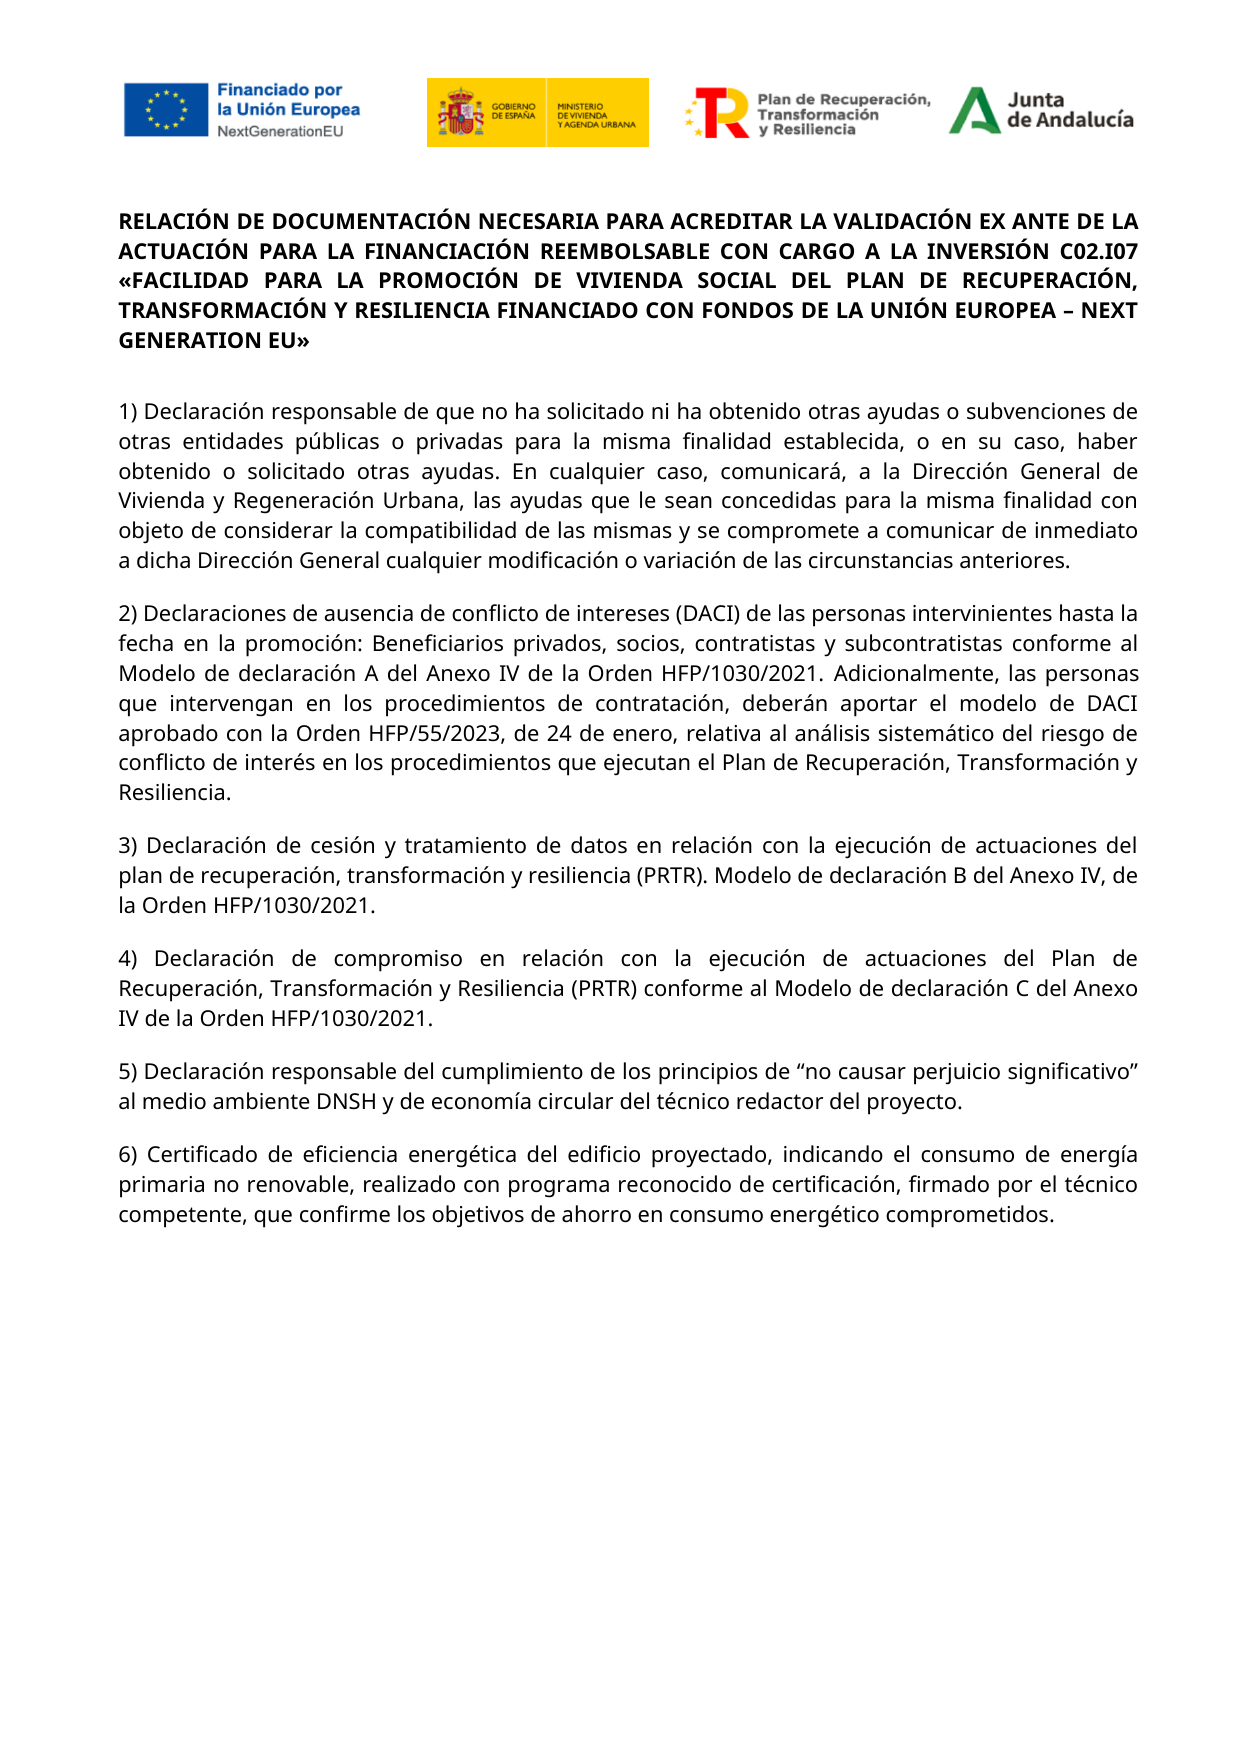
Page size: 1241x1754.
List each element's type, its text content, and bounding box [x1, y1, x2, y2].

text 6) Certificado de eficiencia energética del edificio proyectado, indicando el consumo de energía primaria no renovable, realizado con programa reconocido de certificación, firmado por el técnico competente, que confirme los objetivos de ahorro en consumo energético comprometidos. [118, 1139, 1140, 1229]
text 5) Declaración responsable del cumplimiento de los principios de “no causar perjuicio significativo” al medio ambiente DNSH y de economía circular del técnico redactor del proyecto. [118, 1056, 1140, 1116]
picture [118, 74, 1141, 149]
text 4) Declaración de compromiso en relación con la ejecución de actuaciones del Plan de Recuperación, Transformación y Resiliencia (PRTR) conforme al Modelo de declaración C del Anexo IV de la Orden HFP/1030/2021. [118, 943, 1140, 1033]
text 3) Declaración de cesión y tratamiento de datos en relación con la ejecución de actuaciones del plan de recuperación, transformación y resiliencia (PRTR). Modelo de declaración B del Anexo IV, de la Orden HFP/1030/2021. [118, 830, 1140, 920]
text RELACIÓN DE DOCUMENTACIÓN NECESARIA PARA ACREDITAR LA VALIDACIÓN EX ANTE DE LA ACTUACIÓN PARA LA FINANCIACIÓN REEMBOLSABLE CON CARGO A LA INVERSIÓN C02.I07 «FACILIDAD PARA LA PROMOCIÓN DE VIVIENDA SOCIAL DEL PLAN DE RECUPERACIÓN, TRANSFORMACIÓN Y RESILIENCIA FINANCIADO CON FONDOS DE LA UNIÓN EUROPEA – NEXT GENERATION EU» [118, 206, 1140, 355]
text 1) Declaración responsable de que no ha solicitado ni ha obtenido otras ayudas o subvenciones de otras entidades públicas o privadas para la misma finalidad establecida, o en su caso, haber obtenido o solicitado otras ayudas. En cualquier caso, comunicará, a la Dirección General de Vivienda y Regeneración Urbana, las ayudas que le sean concedidas para la misma finalidad con objeto de considerar la compatibilidad de las mismas y se compromete a comunicar de inmediato a dicha Dirección General cualquier modificación o variación de las circunstancias anteriores. [118, 396, 1140, 575]
text 2) Declaraciones de ausencia de conflicto de intereses (DACI) de las personas intervinientes hasta la fecha en la promoción: Beneficiarios privados, socios, contratistas y subcontratistas conforme al Modelo de declaración A del Anexo IV de la Orden HFP/1030/2021. Adicionalmente, las personas que intervengan en los procedimientos de contratación, deberán aportar el modelo de DACI aprobado con la Orden HFP/55/2023, de 24 de enero, relativa al análisis sistemático del riesgo de conflicto de interés en los procedimientos que ejecutan el Plan de Recuperación, Transformación y Resiliencia. [118, 598, 1140, 807]
